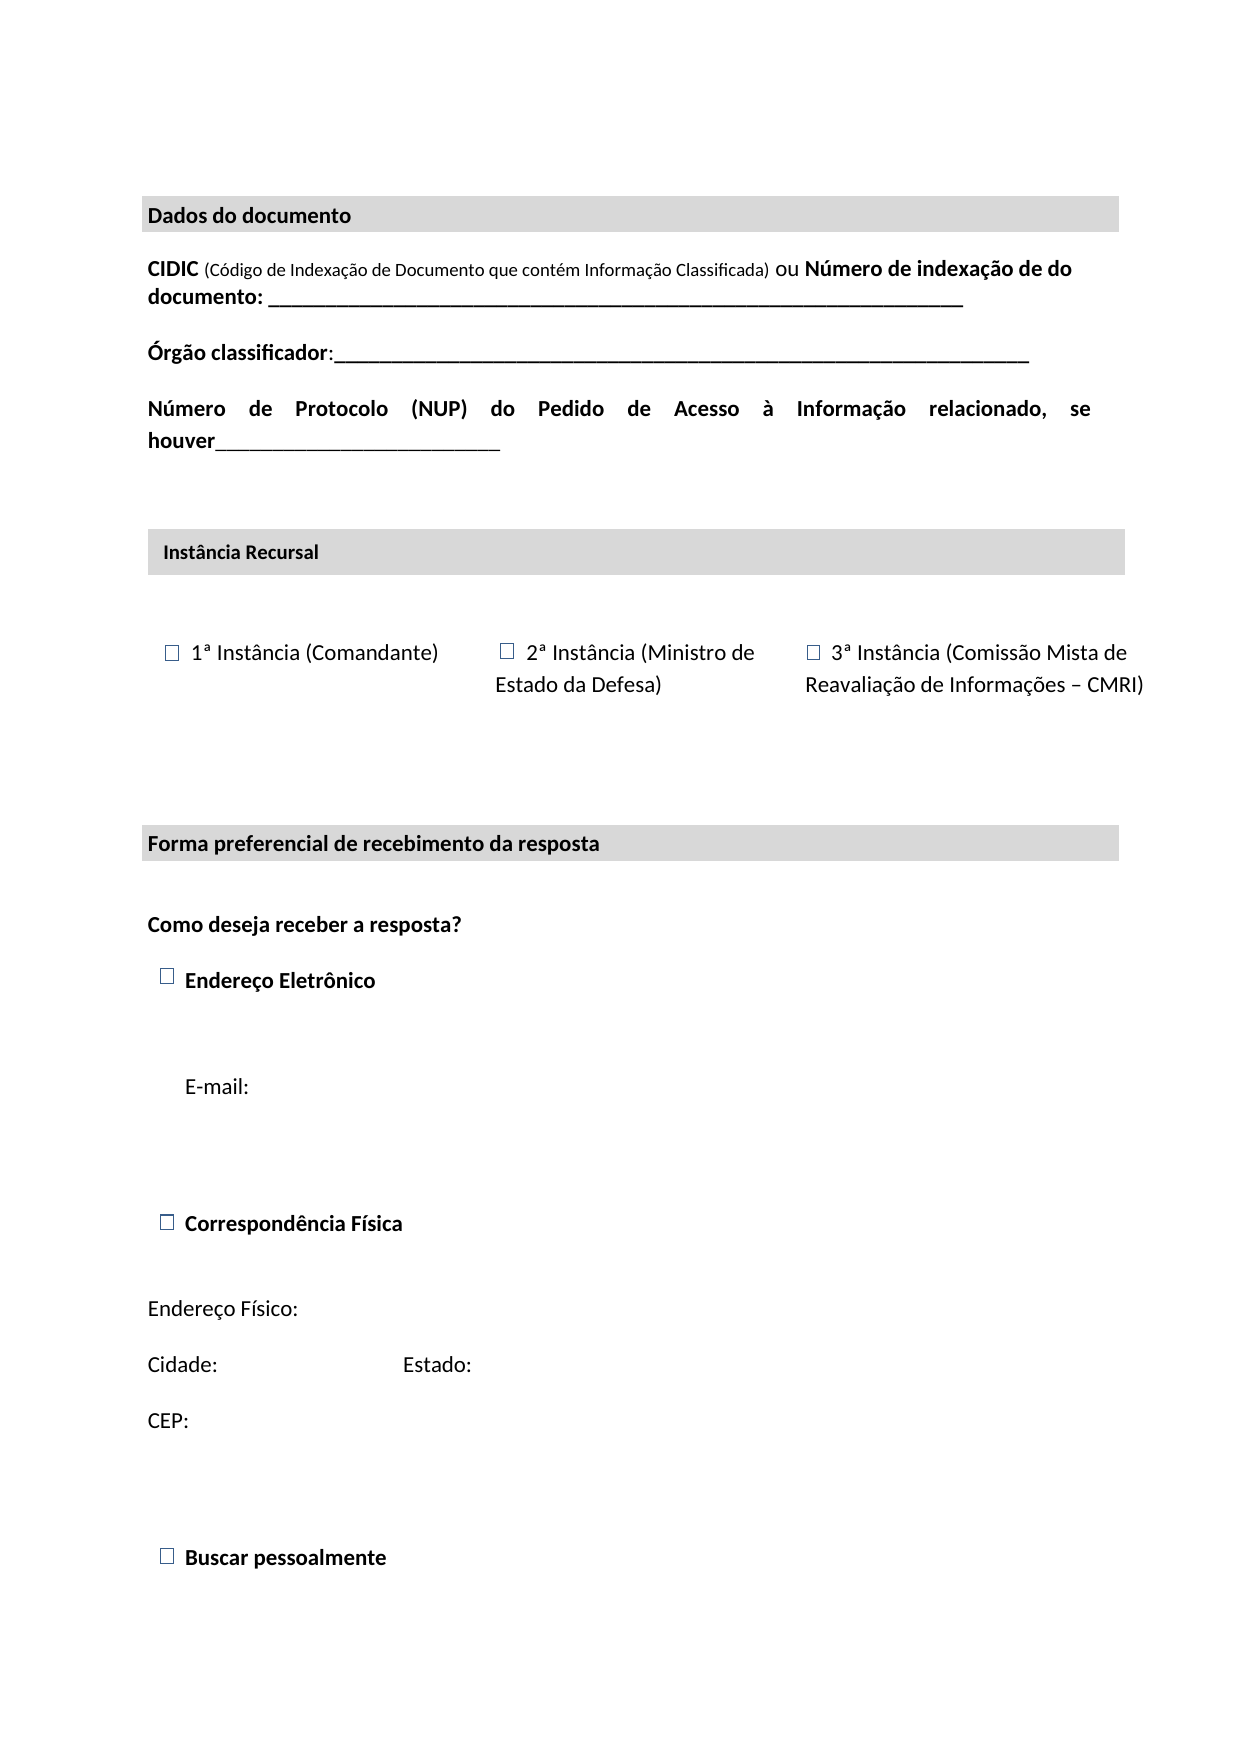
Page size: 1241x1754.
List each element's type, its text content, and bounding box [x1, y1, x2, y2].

table_header 2ª Instância (Ministro de Estado da Defesa) [484, 638, 794, 776]
table_cell Correspondência Física [174, 1209, 1042, 1294]
table_header [161, 969, 173, 983]
text Como deseja receber a resposta? [148, 910, 1092, 938]
table_header [148, 1490, 174, 1543]
table_header 1ª Instância (Comandante) [159, 638, 484, 776]
table_cell Buscar pessoalmente [174, 1543, 1042, 1603]
table_header 3ª Instância (Comissão Mista de Reavaliação de Informações – CMRI) [794, 638, 1193, 776]
text Número de Protocolo (NUP) do Pedido de Acesso à Informação relacionado, se houver_________________________ [148, 394, 1092, 454]
table_cell [148, 1209, 174, 1294]
table_header [174, 1490, 1042, 1543]
table_header [148, 966, 174, 1209]
table_cell [148, 1543, 174, 1603]
table_cell [161, 1216, 173, 1229]
table_header Endereço Eletrônico E-mail: [174, 966, 1042, 1209]
table_cell [161, 1549, 173, 1563]
text CIDIC (Código de Indexação de Documento que contém Informação Classificada) ou Número de indexação de do documento: _____________________________________________________________ Órgão classificador:_____________________________________________________________ [148, 254, 1092, 366]
text Endereço Físico: Cidade: Estado: CEP: [148, 1294, 1092, 1490]
